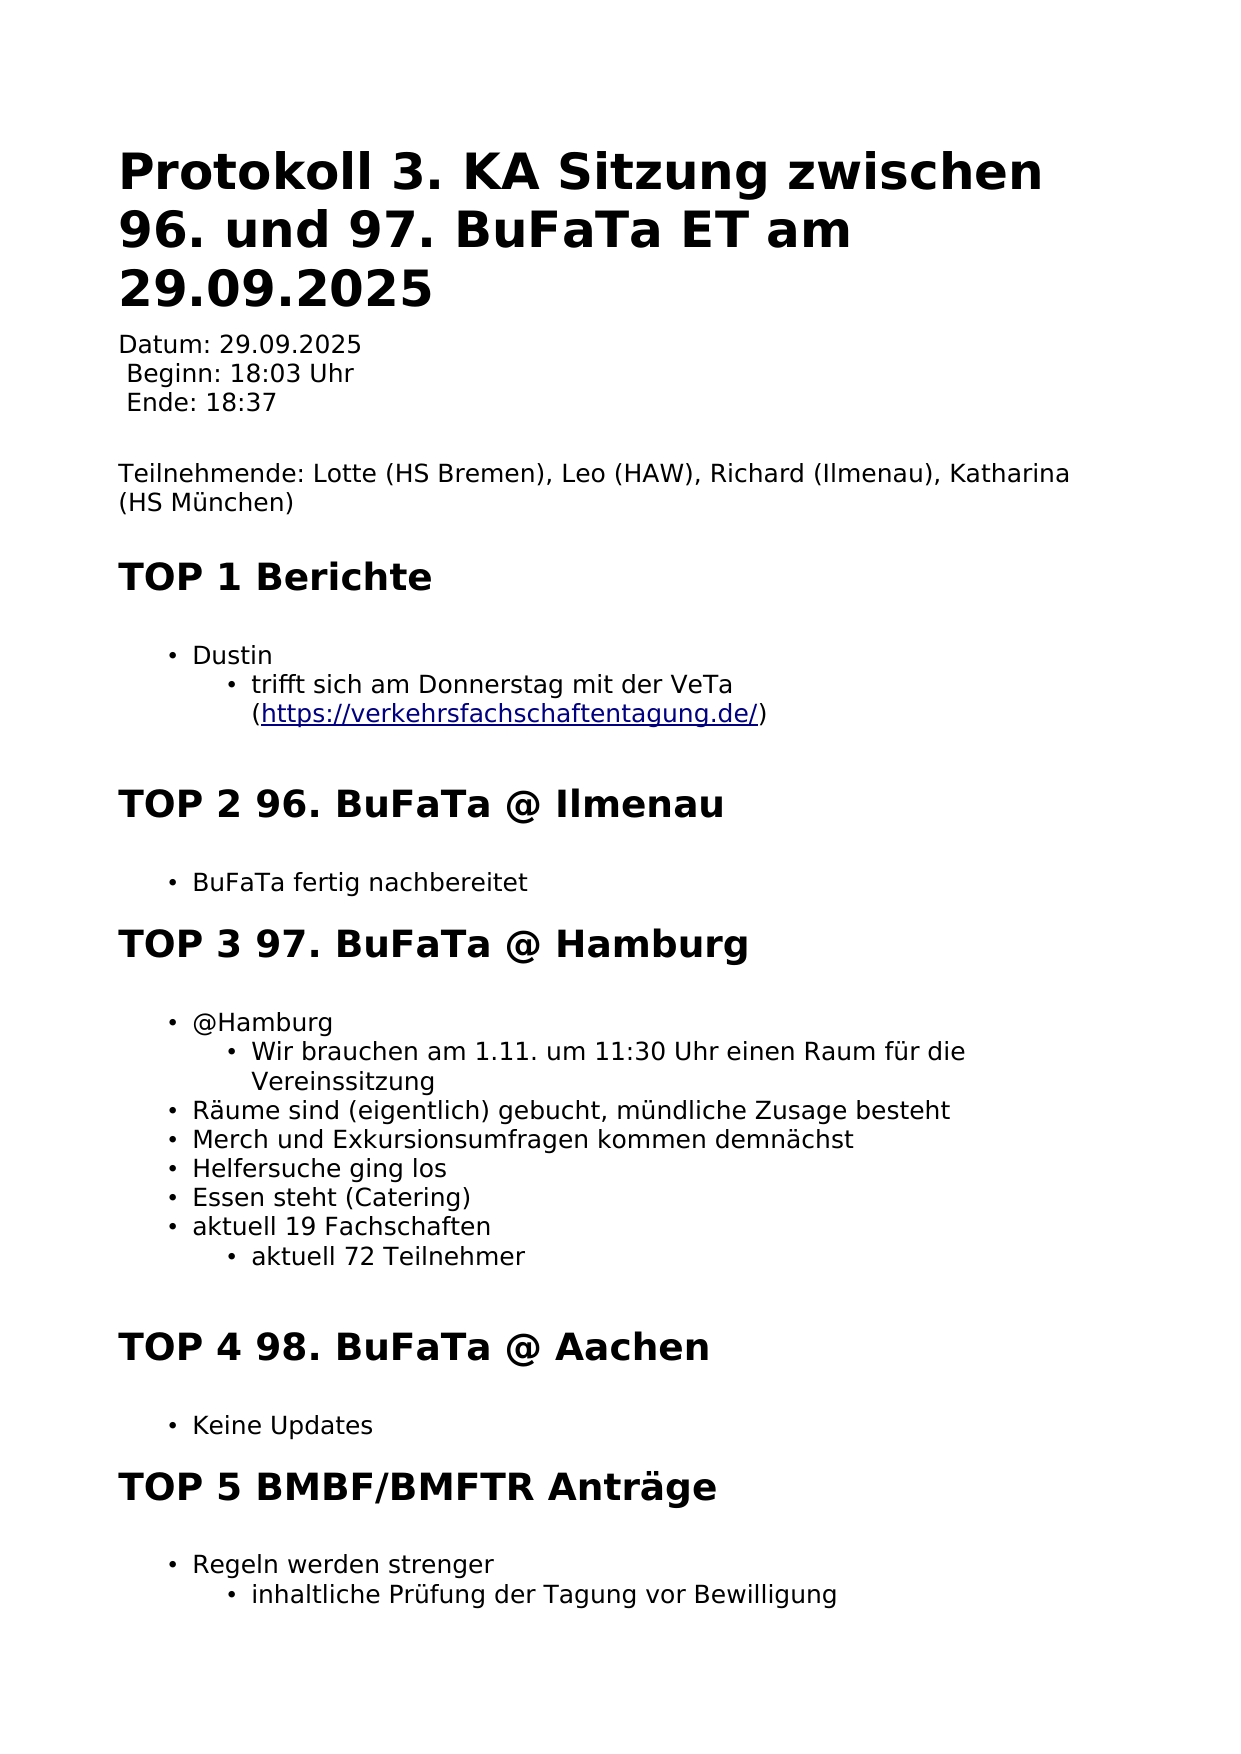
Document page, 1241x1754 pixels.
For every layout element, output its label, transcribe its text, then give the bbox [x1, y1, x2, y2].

list inhaltliche Prüfung der Tagung vor Bewilligung [236, 1580, 1122, 1609]
list aktuell 72 Teilnehmer [236, 1242, 1122, 1271]
subtitle TOP 2 96. BuFaTa @ Ilmenau [118, 783, 1122, 827]
list Regeln werden strenger [177, 1551, 1122, 1580]
list BuFaTa fertig nachbereitet [177, 868, 1122, 898]
subtitle TOP 4 98. BuFaTa @ Aachen [118, 1325, 1122, 1369]
list Wir brauchen am 1.11. um 11:30 Uhr einen Raum für die Vereinssitzung [236, 1037, 1122, 1096]
list Dustin [177, 641, 1122, 670]
subtitle Protokoll 3. KA Sitzung zwischen 96. und 97. BuFaTa ET am 29.09.2025 [118, 143, 1122, 318]
text Datum: 29.09.2025 Beginn: 18:03 Uhr Ende: 18:37 [118, 330, 1122, 447]
list Helfersuche ging los [177, 1154, 1122, 1183]
subtitle TOP 3 97. BuFaTa @ Hamburg [118, 923, 1122, 966]
list Räume sind (eigentlich) gebucht, mündliche Zusage besteht [177, 1096, 1122, 1125]
list @Hamburg [177, 1008, 1122, 1037]
text Teilnehmende: Lotte (HS Bremen), Leo (HAW), Richard (Ilmenau), Katharina (HS München) [118, 459, 1122, 518]
list Keine Updates [177, 1411, 1122, 1440]
subtitle TOP 1 Berichte [118, 555, 1122, 599]
list Merch und Exkursionsumfragen kommen demnächst [177, 1125, 1122, 1154]
list trifft sich am Donnerstag mit der VeTa (https://verkehrsfachschaftentagung.de/) [236, 670, 1122, 728]
subtitle TOP 5 BMBF/BMFTR Anträge [118, 1465, 1122, 1509]
list Essen steht (Catering) [177, 1183, 1122, 1212]
list aktuell 19 Fachschaften [177, 1212, 1122, 1242]
